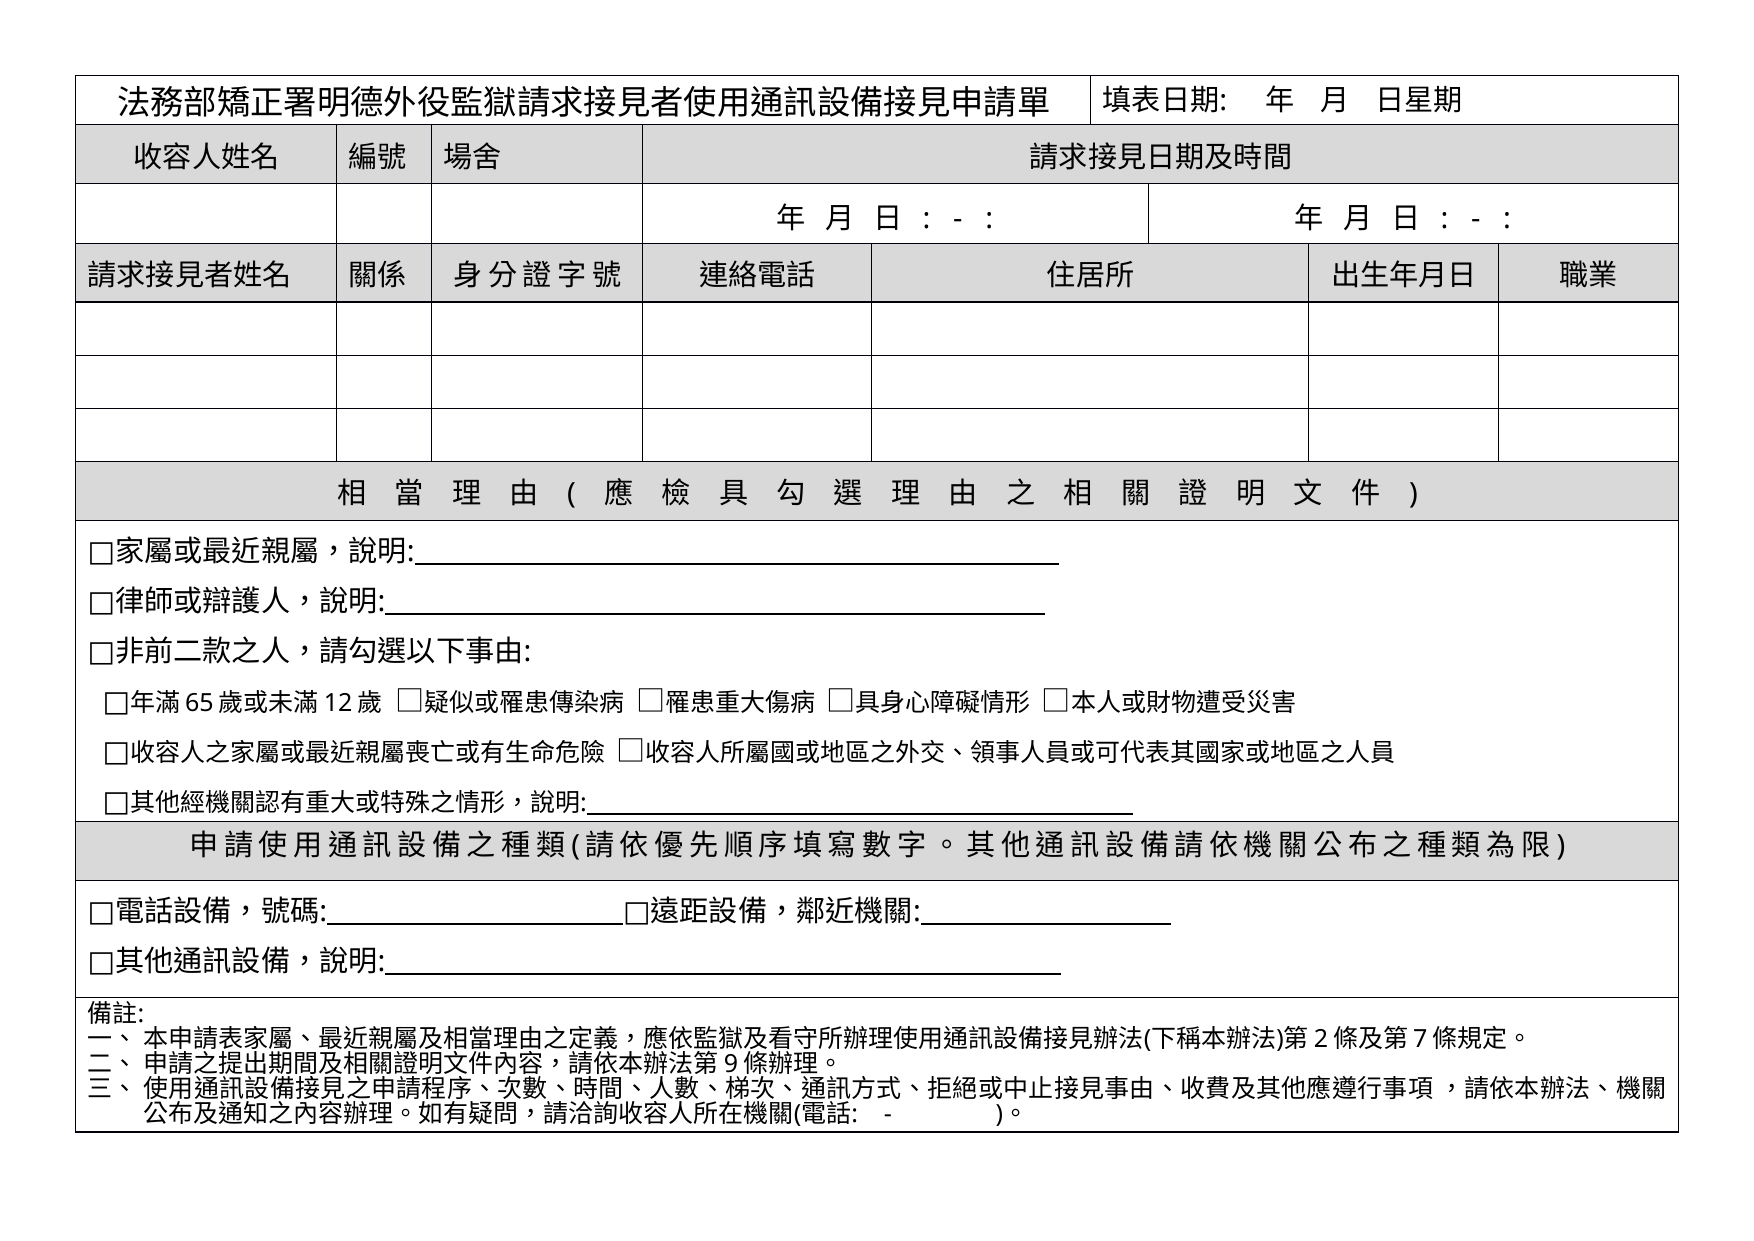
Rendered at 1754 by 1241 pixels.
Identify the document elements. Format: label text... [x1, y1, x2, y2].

table_cell 連絡電話 [643, 244, 871, 301]
table_header 填表日期: 年 月 日星期 [1091, 76, 1678, 124]
table_cell [872, 303, 1308, 354]
table_cell [432, 184, 642, 242]
table_cell [432, 409, 642, 461]
table_cell □家屬或最近親屬，說明: □律師或辯護人，說明: □非前二款之人，請勾選以下事由: □年滿65歲或未滿12歲 □疑似或罹患傳染病 □罹患重大傷病 □具身心障礙情形 □本人或財物遭受災害 □收容人之家屬或最近親屬喪亡或有生命危險 □收容人所屬國或地區之外交、領事人員或可代表其國家或地區之人員 □其他經機關認有重大或特殊之情形，說明: [76, 521, 1678, 821]
table_cell 請求接見者姓名 [76, 244, 336, 301]
table_cell 住居所 [872, 244, 1308, 301]
table_cell 編號 [337, 125, 431, 183]
table_cell [872, 409, 1308, 461]
table_cell 、 [76, 356, 336, 408]
table_cell 年 月 日 : - : [643, 184, 1148, 242]
table_cell [76, 303, 336, 354]
table_cell [1499, 303, 1678, 354]
table_cell [643, 409, 871, 461]
table_cell [1309, 409, 1498, 461]
table_cell [337, 303, 431, 354]
table_header 法務部矯正署明德外役監獄請求接見者使用通訊設備接見申請單 [76, 76, 1090, 124]
table_cell [872, 356, 1308, 408]
table_cell 身分證字號 [432, 244, 642, 301]
table_cell 職業 [1499, 244, 1678, 301]
table_cell [1309, 303, 1498, 354]
table_cell □電話設備，號碼: □遠距設備，鄰近機關: □其他通訊設備，說明: [76, 881, 1678, 997]
table_cell 出生年月日 [1309, 244, 1498, 301]
table_cell [337, 356, 431, 408]
table_cell [1499, 409, 1678, 461]
table_cell 年 月 日 : - : [1149, 184, 1678, 242]
table_cell 請求接見日期及時間 [643, 125, 1678, 183]
table_cell [643, 303, 871, 354]
table_cell [432, 356, 642, 408]
table_cell 收容人姓名 [76, 125, 336, 183]
table_cell 相當理由(應檢具勾選理由之相關證明文件) [76, 462, 1678, 520]
table_cell [432, 303, 642, 354]
table_cell [337, 184, 431, 242]
table_cell 關係 [337, 244, 431, 301]
table_cell [337, 409, 431, 461]
table_cell 場舍 [432, 125, 642, 183]
table_cell [643, 356, 871, 408]
table_cell [76, 409, 336, 461]
table_cell 備註: 本申請表家屬、最近親屬及相當理由之定義，應依監獄及看守所辦理使用通訊設備接見辦法(下稱本辦法)第2條及第7條規定。 申請之提出期間及相關證明文件內容，請依本辦法第9條辦理。 使用通訊設備接見之申請程序、次數、時間、人數、梯次、通訊方式、拒絕或中止接見事由、收費及其他應遵行事項，請依本辦法、機關公布及通知之內容辦理。如有疑問，請洽詢收容人所在機關(電話: - )。 [76, 998, 1678, 1131]
table_cell [1309, 356, 1498, 408]
table_cell 申請使用通訊設備之種類(請依優先順序填寫數字。其他通訊設備請依機關公布之種類為限) [76, 822, 1678, 880]
table_cell [76, 184, 336, 242]
table_cell [1499, 356, 1678, 408]
